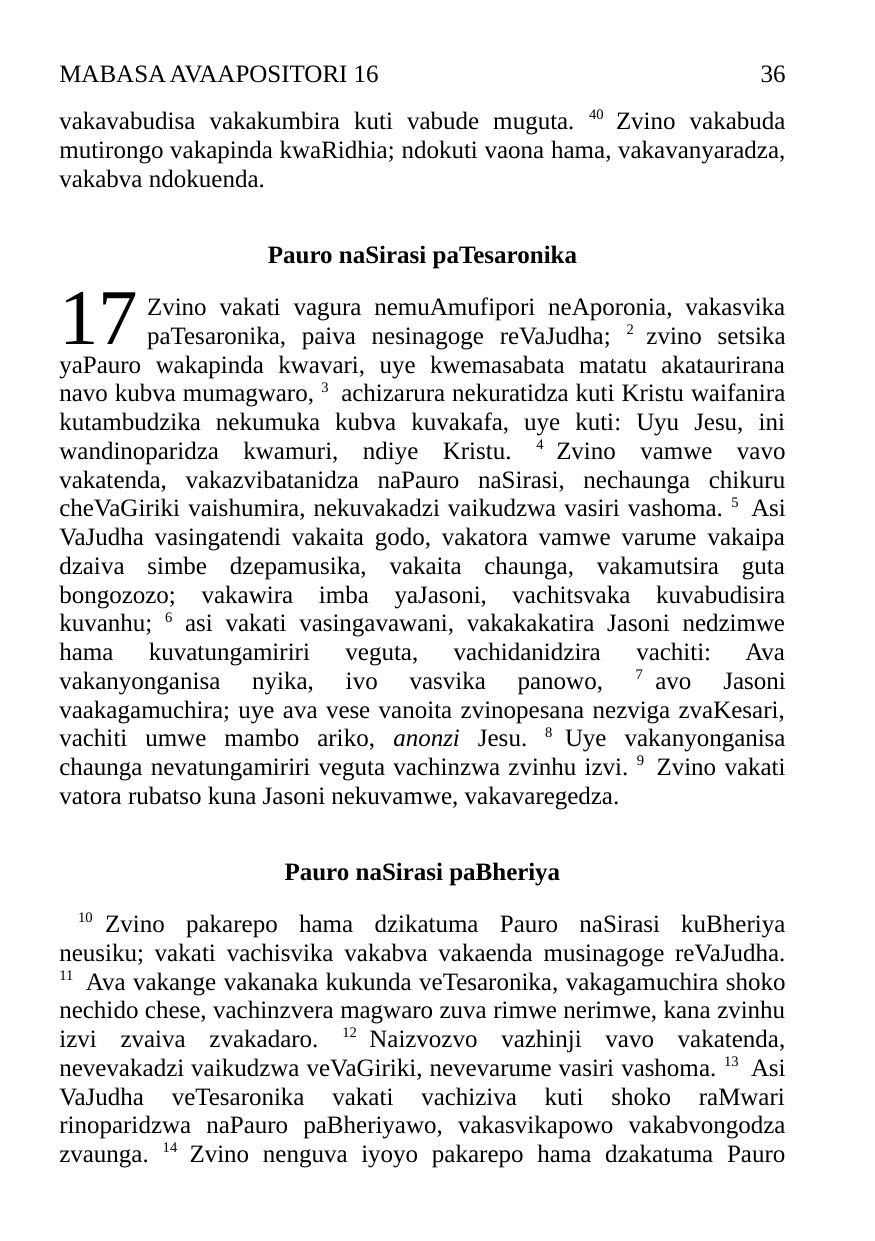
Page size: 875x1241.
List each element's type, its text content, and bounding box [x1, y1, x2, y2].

text Pauro naSirasi paTesaronika [59, 240, 786, 268]
text vakavabudisa vakakumbira kuti vabude muguta. 40 Zvino vakabuda mutirongo vakapinda kwaRidhia; ndokuti vaona hama, vakavanyaradza, vakabva ndokuenda. [59, 106, 786, 192]
text Pauro naSirasi paBheriya [59, 857, 786, 886]
text 10 Zvino pakarepo hama dzikatuma Pauro naSirasi kuBheriya neusiku; vakati vachisvika vakabva vakaenda musinagoge reVaJudha. 11 Ava vakange vakanaka kukunda veTesaronika, vakagamuchira shoko nechido chese, vachinzvera magwaro zuva rimwe nerimwe, kana zvinhu izvi zvaiva zvakadaro. 12 Naizvozvo vazhinji vavo vakatenda, nevevakadzi vaikudzwa veVaGiriki, nevevarume vasiri vashoma. 13 Asi VaJudha veTesaronika vakati vachiziva kuti shoko raMwari rinoparidzwa naPauro paBheriyawo, vakasvikapowo vakabvongodza zvaunga. 14 Zvino nenguva iyoyo pakarepo hama dzakatuma Pauro [59, 909, 786, 1168]
text 17Zvino vakati vagura nemuAmufipori neAporonia, vakasvika paTesaronika, paiva nesinagoge reVaJudha; 2 zvino setsika yaPauro wakapinda kwavari, uye kwemasabata matatu akataurirana navo kubva mumagwaro, 3 achizarura nekuratidza kuti Kristu waifanira kutambudzika nekumuka kubva kuvakafa, uye kuti: Uyu Jesu, ini wandinoparidza kwamuri, ndiye Kristu. 4 Zvino vamwe vavo vakatenda, vakazvibatanidza naPauro naSirasi, nechaunga chikuru cheVaGiriki vaishumira, nekuvakadzi vaikudzwa vasiri vashoma. 5 Asi VaJudha vasingatendi vakaita godo, vakatora vamwe varume vakaipa dzaiva simbe dzepamusika, vakaita chaunga, vakamutsira guta bongozozo; vakawira imba yaJasoni, vachitsvaka kuvabudisira kuvanhu; 6 asi vakati vasingavawani, vakakakatira Jasoni nedzimwe hama kuvatungamiriri veguta, vachidanidzira vachiti: Ava vakanyonganisa nyika, ivo vasvika panowo, 7 avo Jasoni vaakagamuchira; uye ava vese vanoita zvinopesana nezviga zvaKesari, vachiti umwe mambo ariko, anonzi Jesu. 8 Uye vakanyonganisa chaunga nevatungamiriri veguta vachinzwa zvinhu izvi. 9 Zvino vakati vatora rubatso kuna Jasoni nekuvamwe, vakavaregedza. [59, 292, 786, 810]
